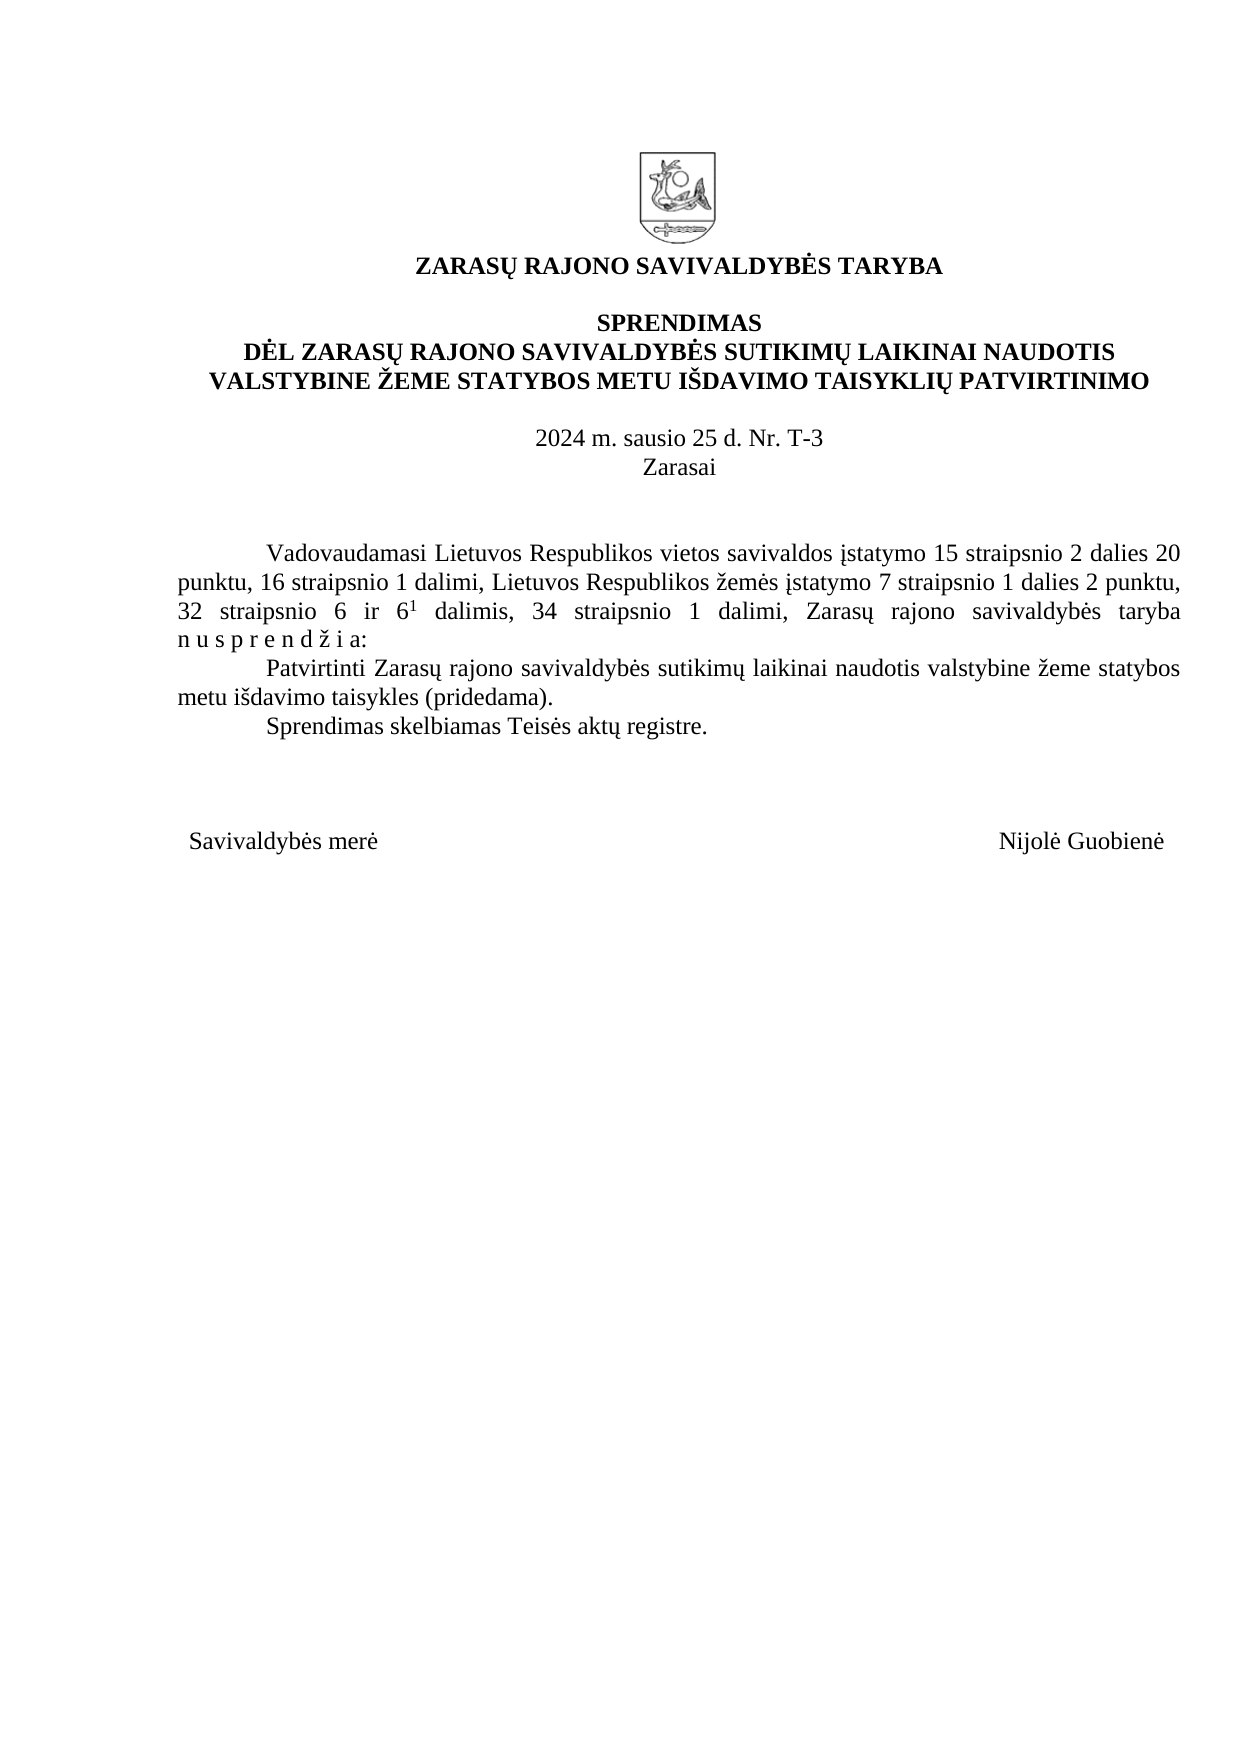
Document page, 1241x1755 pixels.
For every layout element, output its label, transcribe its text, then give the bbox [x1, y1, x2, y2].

text Zarasų rajono savivaldybės TARYBA [177, 251, 1181, 279]
text Savivaldybės merė Nijolė Guobienė [188, 826, 1181, 854]
text Vadovaudamasi Lietuvos Respublikos vietos savivaldos įstatymo 15 straipsnio 2 dalies 20 punktu, 16 straipsnio 1 dalimi, Lietuvos Respublikos žemės įstatymo 7 straipsnio 1 dalies 2 punktu, 32 straipsnio 6 ir 61 dalimis, 34 straipsnio 1 dalimi, Zarasų rajono savivaldybės taryba n u s p r e n d ž i a: [177, 538, 1181, 653]
text 2024 m. sausio 25 d. Nr. T-3 [177, 423, 1181, 452]
text SPRENDIMAS [177, 308, 1181, 337]
text Sprendimas skelbiamas Teisės aktų registre. [177, 711, 1181, 739]
text Zarasai [177, 452, 1181, 481]
text Patvirtinti Zarasų rajono savivaldybės sutikimų laikinai naudotis valstybine žeme statybos metu išdavimo taisykles (pridedama). [177, 653, 1181, 711]
text DĖL ZARASŲ RAJONO SAVIVALDYBĖS SUTIKIMŲ LAIKINAI NAUDOTIS VALSTYBINE ŽEME STATYBOS METU IŠDAVIMO TAISYKLIŲ PATVIRTINIMO [177, 337, 1181, 394]
